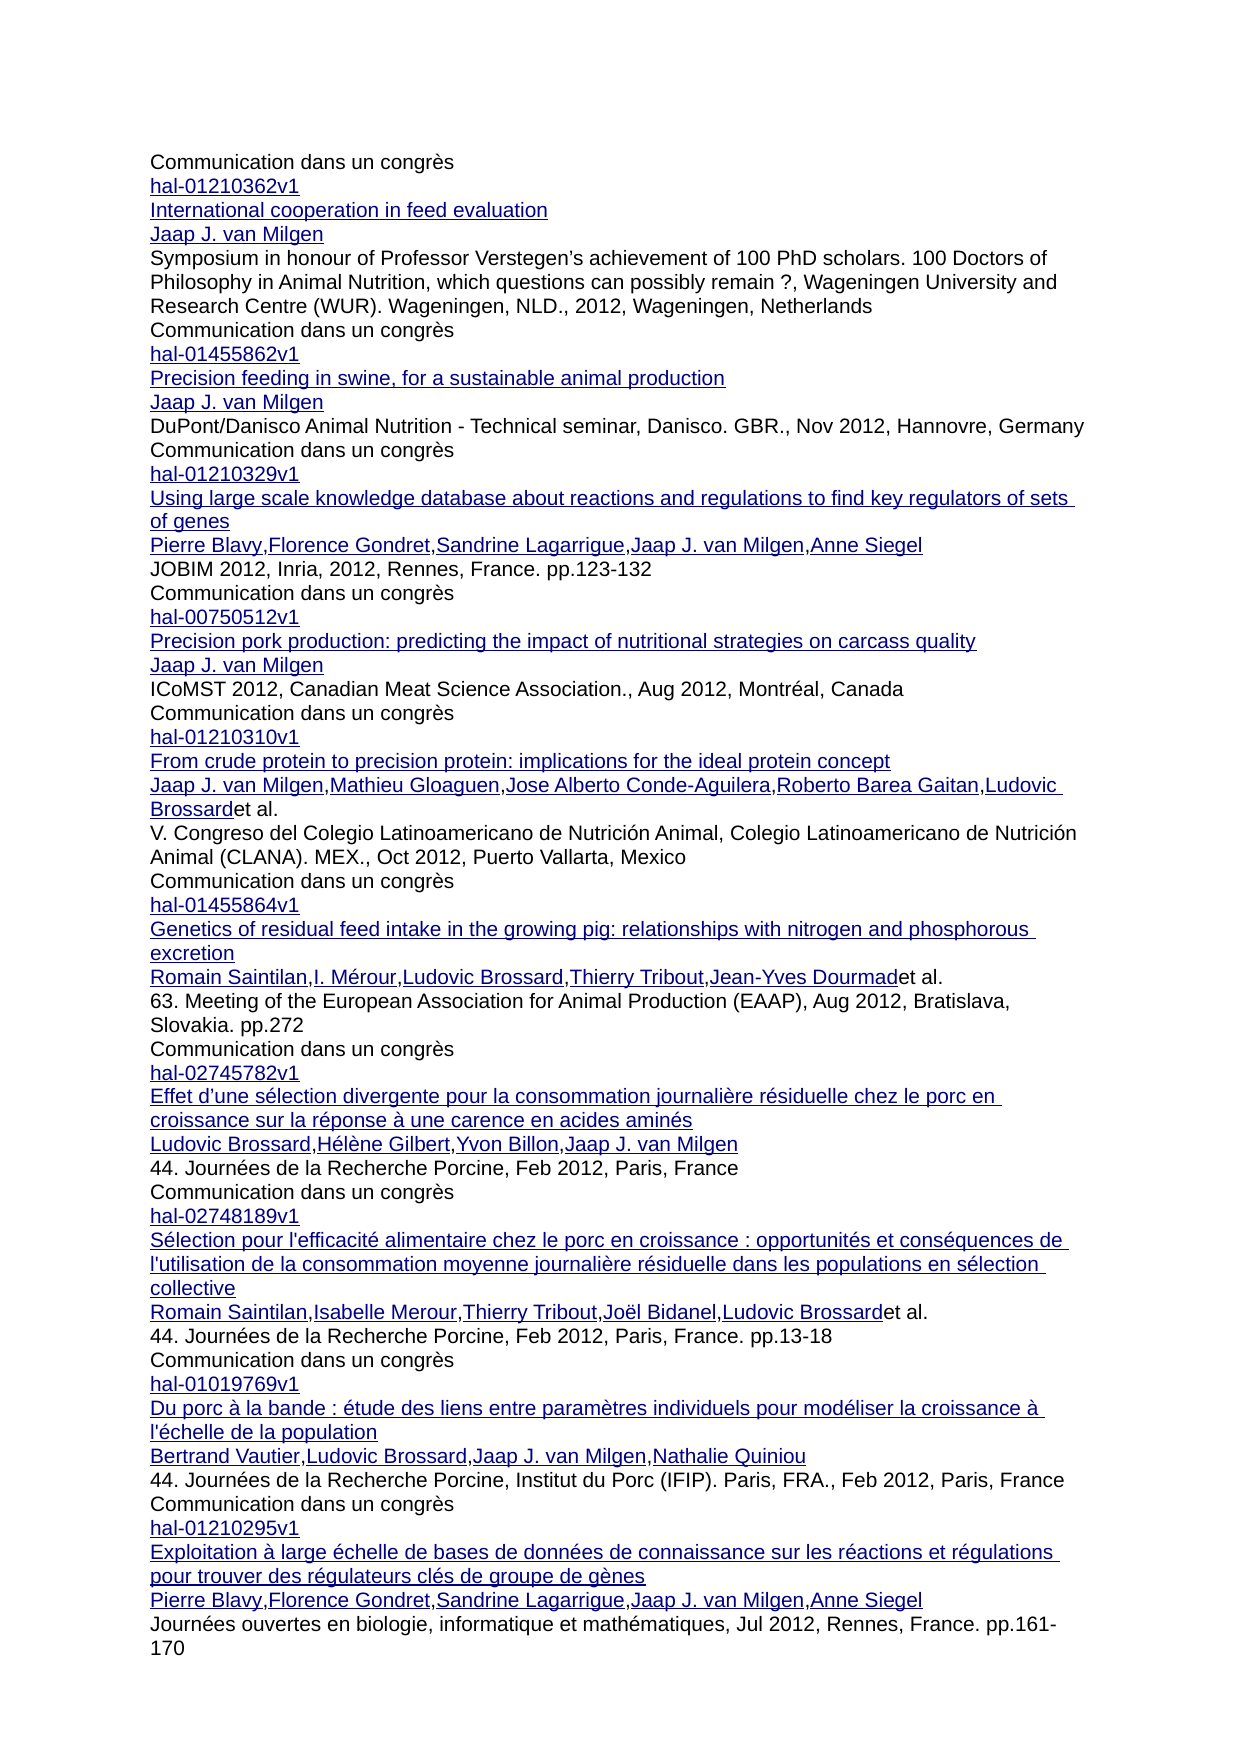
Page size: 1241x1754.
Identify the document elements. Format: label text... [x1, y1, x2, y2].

table_cell International cooperation in feed evaluation Jaap J. van Milgen Symposium in honour of Professor Verstegen’s achievement of 100 PhD scholars. 100 Doctors of Philosophy in Animal Nutrition, which questions can possibly remain ?, Wageningen University and Research Centre (WUR). Wageningen, NLD., 2012, Wageningen, Netherlands Communication dans un congrès hal-01455862v1 [150, 198, 1090, 366]
table_cell Effet d’une sélection divergente pour la consommation journalière résiduelle chez le porc en croissance sur la réponse à une carence en acides aminés Ludovic Brossard,Hélène Gilbert,Yvon Billon,Jaap J. van Milgen 44. Journées de la Recherche Porcine, Feb 2012, Paris, France Communication dans un congrès hal-02748189v1 [150, 1084, 1090, 1228]
table_cell Using large scale knowledge database about reactions and regulations to find key regulators of sets of genes Pierre Blavy,Florence Gondret,Sandrine Lagarrigue,Jaap J. van Milgen,Anne Siegel JOBIM 2012, Inria, 2012, Rennes, France. pp.123-132 Communication dans un congrès hal-00750512v1 [150, 485, 1090, 629]
table_cell Sélection pour l'efficacité alimentaire chez le porc en croissance : opportunités et conséquences de l'utilisation de la consommation moyenne journalière résiduelle dans les populations en sélection collective Romain Saintilan,Isabelle Merour,Thierry Tribout,Joël Bidanel,Ludovic Brossardet al. 44. Journées de la Recherche Porcine, Feb 2012, Paris, France. pp.13-18 Communication dans un congrès hal-01019769v1 [150, 1228, 1090, 1396]
table_cell Precision feeding in swine, for a sustainable animal production Jaap J. van Milgen DuPont/Danisco Animal Nutrition - Technical seminar, Danisco. GBR., Nov 2012, Hannovre, Germany Communication dans un congrès hal-01210329v1 [150, 366, 1090, 485]
table_cell Genetics of residual feed intake in the growing pig: relationships with nitrogen and phosphorous excretion Romain Saintilan,I. Mérour,Ludovic Brossard,Thierry Tribout,Jean-Yves Dourmadet al. 63. Meeting of the European Association for Animal Production (EAAP), Aug 2012, Bratislava, Slovakia. pp.272 Communication dans un congrès hal-02745782v1 [150, 917, 1090, 1084]
table_cell Communication dans un congrès hal-01210362v1 [150, 150, 1090, 198]
table_cell Du porc à la bande : étude des liens entre paramètres individuels pour modéliser la croissance à l'échelle de la population Bertrand Vautier,Ludovic Brossard,Jaap J. van Milgen,Nathalie Quiniou 44. Journées de la Recherche Porcine, Institut du Porc (IFIP). Paris, FRA., Feb 2012, Paris, France Communication dans un congrès hal-01210295v1 [150, 1396, 1090, 1539]
table_cell Exploitation à large échelle de bases de données de connaissance sur les réactions et régulations pour trouver des régulateurs clés de groupe de gènes Pierre Blavy,Florence Gondret,Sandrine Lagarrigue,Jaap J. van Milgen,Anne Siegel Journées ouvertes en biologie, informatique et mathématiques, Jul 2012, Rennes, France. pp.161-170 [150, 1540, 1090, 1659]
table_cell From crude protein to precision protein: implications for the ideal protein concept Jaap J. van Milgen,Mathieu Gloaguen,Jose Alberto Conde-Aguilera,Roberto Barea Gaitan,Ludovic Brossardet al. V. Congreso del Colegio Latinoamericano de Nutrición Animal, Colegio Latinoamericano de Nutrición Animal (CLANA). MEX., Oct 2012, Puerto Vallarta, Mexico Communication dans un congrès hal-01455864v1 [150, 749, 1090, 917]
table_cell Precision pork production: predicting the impact of nutritional strategies on carcass quality Jaap J. van Milgen ICoMST 2012, Canadian Meat Science Association., Aug 2012, Montréal, Canada Communication dans un congrès hal-01210310v1 [150, 629, 1090, 749]
